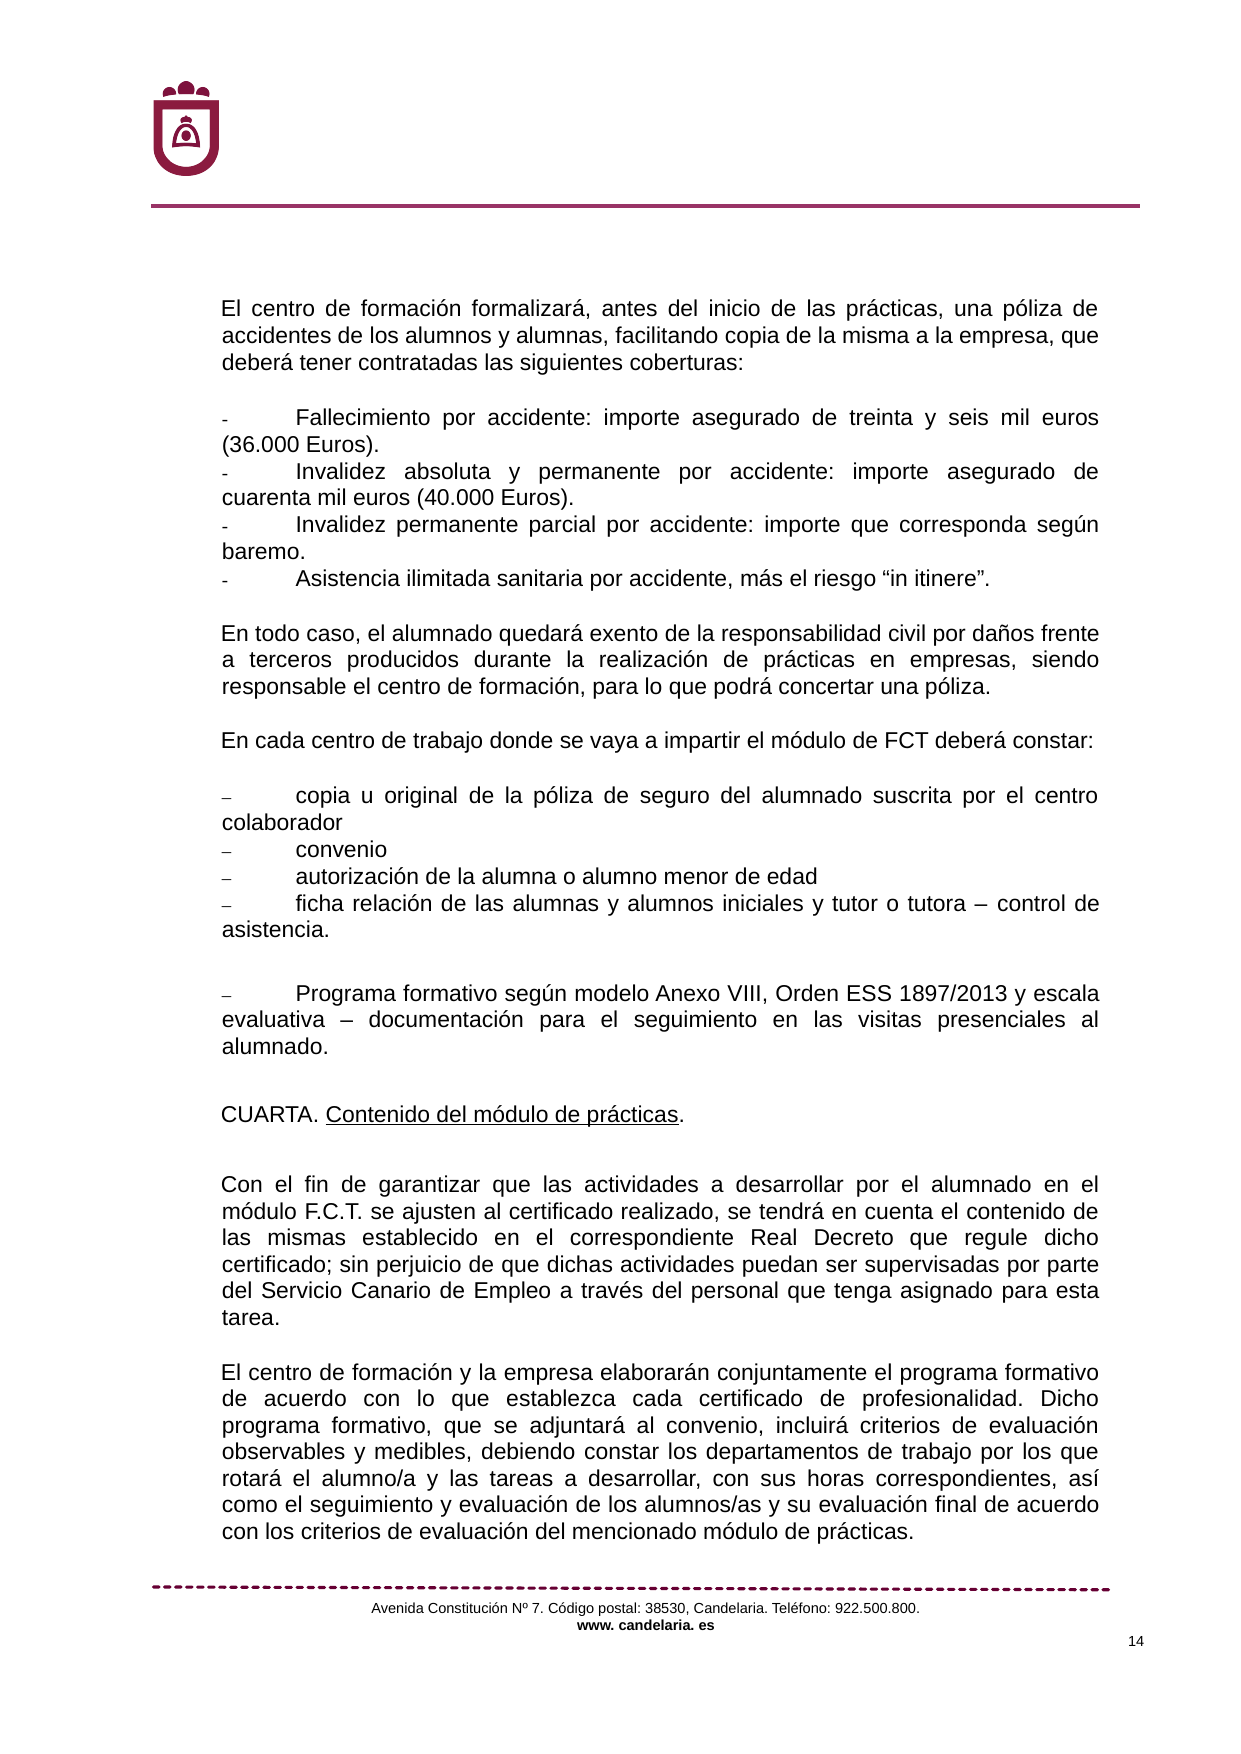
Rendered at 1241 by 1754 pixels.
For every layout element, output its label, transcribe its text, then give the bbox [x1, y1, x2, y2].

list ficha relación de las alumnas y alumnos iniciales y tutor o tutora – control de asistencia. [222, 890, 1100, 943]
text Con el fin de garantizar que las actividades a desarrollar por el alumnado en el módulo F.C.T. se ajusten al certificado realizado, se tendrá en cuenta el contenido de las mismas establecido en el correspondiente Real Decreto que regule dicho certificado; sin perjuicio de que dichas actividades puedan ser supervisadas por parte del Servicio Canario de Empleo a través del personal que tenga asignado para esta tarea. [221, 1171, 1100, 1330]
list Fallecimiento por accidente: importe asegurado de treinta y seis mil euros (36.000 Euros). [222, 404, 1100, 457]
text CUARTA. Contenido del módulo de prácticas. [221, 1101, 1100, 1127]
text En cada centro de trabajo donde se vaya a impartir el módulo de FCT deberá constar: [221, 727, 1100, 754]
list autorización de la alumna o alumno menor de edad [222, 863, 1100, 889]
list copia u original de la póliza de seguro del alumnado suscrita por el centro colaborador [222, 782, 1100, 835]
list Programa formativo según modelo Anexo VIII, Orden ESS 1897/2013 y escala evaluativa – documentación para el seguimiento en las visitas presenciales al alumnado. [222, 979, 1100, 1059]
text El centro de formación y la empresa elaborarán conjuntamente el programa formativo de acuerdo con lo que establezca cada certificado de profesionalidad. Dicho programa formativo, que se adjuntará al convenio, incluirá criterios de evaluación observables y medibles, debiendo constar los departamentos de trabajo por los que rotará el alumno/a y las tareas a desarrollar, con sus horas correspondientes, así como el seguimiento y evaluación de los alumnos/as y su evaluación final de acuerdo con los criterios de evaluación del mencionado módulo de prácticas. [221, 1358, 1100, 1544]
list Asistencia ilimitada sanitaria por accidente, más el riesgo “in itinere”. [222, 565, 1100, 591]
list convenio [222, 836, 1100, 862]
list Invalidez absoluta y permanente por accidente: importe asegurado de cuarenta mil euros (40.000 Euros). [222, 458, 1100, 511]
text El centro de formación formalizará, antes del inicio de las prácticas, una póliza de accidentes de los alumnos y alumnas, facilitando copia de la misma a la empresa, que deberá tener contratadas las siguientes coberturas: [221, 295, 1100, 375]
list Invalidez permanente parcial por accidente: importe que corresponda según baremo. [222, 511, 1100, 564]
text En todo caso, el alumnado quedará exento de la responsabilidad civil por daños frente a terceros producidos durante la realización de prácticas en empresas, siendo responsable el centro de formación, para lo que podrá concertar una póliza. [221, 619, 1100, 699]
